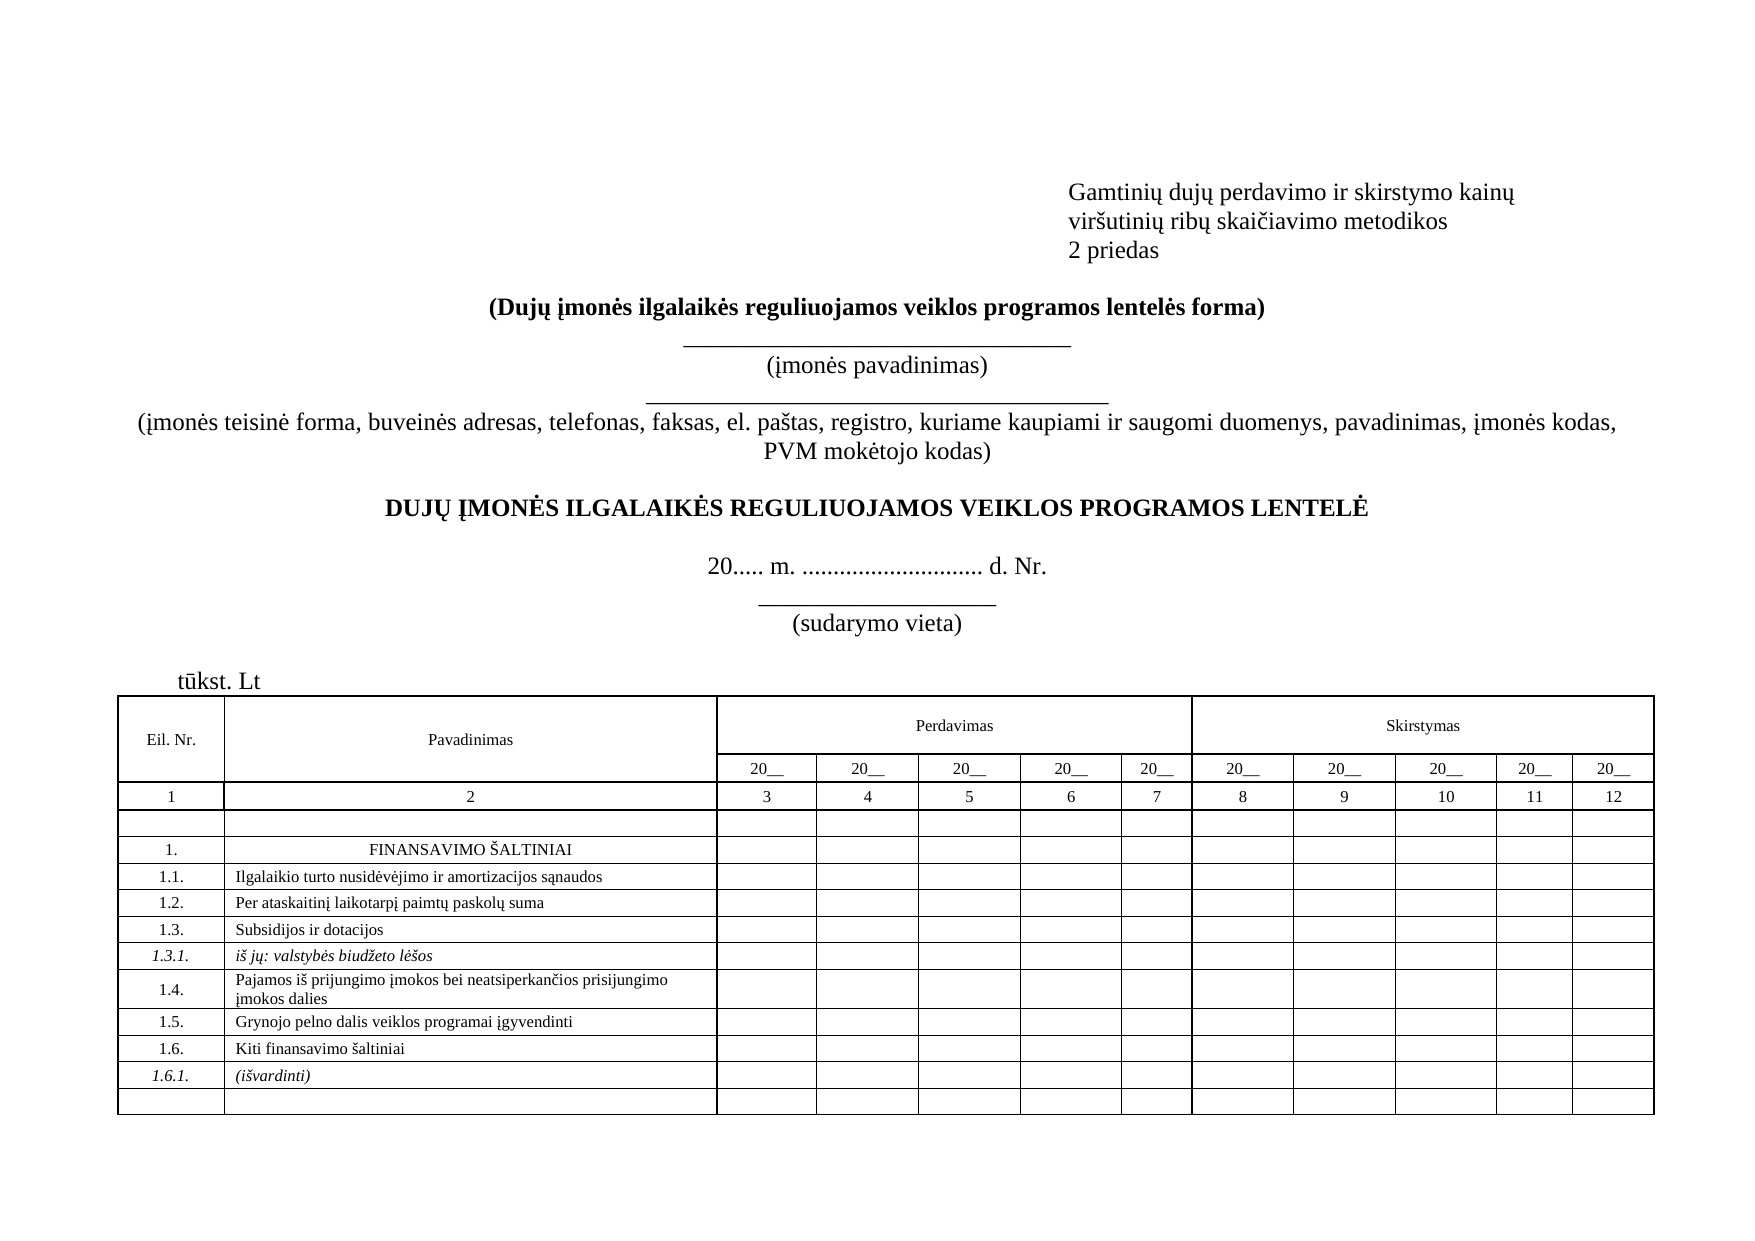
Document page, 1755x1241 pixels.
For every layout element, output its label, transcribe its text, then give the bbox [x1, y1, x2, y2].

table_cell [1497, 890, 1572, 916]
table_cell [817, 917, 918, 942]
table_cell [919, 1036, 1020, 1061]
table_cell 20__ [1193, 755, 1293, 781]
table_cell [718, 970, 816, 1008]
table_cell [1573, 811, 1653, 836]
table_cell 5 [919, 783, 1020, 809]
table_cell [1497, 1062, 1572, 1088]
table_cell [718, 1009, 816, 1034]
table_cell [1396, 1009, 1496, 1034]
table_cell 20__ [1294, 755, 1395, 781]
table_cell Subsidijos ir dotacijos [225, 917, 716, 942]
table_cell [1573, 1089, 1653, 1114]
table_cell [1573, 1062, 1653, 1088]
table_cell [1294, 917, 1395, 942]
table_cell [1122, 1089, 1191, 1114]
table_cell Per ataskaitinį laikotarpį paimtų paskolų suma [225, 890, 716, 916]
table_cell [919, 811, 1020, 836]
table_cell [1122, 837, 1191, 862]
table_cell [1294, 864, 1395, 889]
table_cell [119, 1089, 224, 1114]
table_cell [1193, 811, 1293, 836]
table_cell [1193, 970, 1293, 1008]
table_cell 1.3. [119, 917, 224, 942]
table_cell [1122, 1062, 1191, 1088]
table_cell 20__ [718, 755, 816, 781]
table_cell [919, 837, 1020, 862]
text (įmonės teisinė forma, buveinės adresas, telefonas, faksas, el. paštas, registro, kuriame kaupiami ir saugomi duomenys, pavadinimas, įmonės kodas, PVM mokėtojo kodas) [118, 407, 1636, 465]
table_cell [1497, 943, 1572, 969]
text (Dujų įmonės ilgalaikės reguliuojamos veiklos programos lentelės forma) [118, 292, 1636, 321]
table_cell [1396, 890, 1496, 916]
table_cell [817, 811, 918, 836]
table_cell [1573, 864, 1653, 889]
table_cell [1021, 1089, 1121, 1114]
table_cell [919, 890, 1020, 916]
table_cell 11 [1497, 783, 1572, 809]
table_cell 1.6. [119, 1036, 224, 1061]
table_cell [919, 1089, 1020, 1114]
table_cell [1021, 811, 1121, 836]
table_cell 20__ [1396, 755, 1496, 781]
table_cell [718, 917, 816, 942]
table_cell [1021, 970, 1121, 1008]
table_cell 3 [718, 783, 816, 809]
table_cell [1122, 864, 1191, 889]
table_cell [1193, 864, 1293, 889]
table_cell [718, 943, 816, 969]
text tūkst. Lt [118, 666, 1636, 695]
table_cell 8 [1193, 783, 1293, 809]
table_cell 20__ [919, 755, 1020, 781]
table_cell [1021, 864, 1121, 889]
table_cell [718, 1062, 816, 1088]
table_cell 1.6.1. [119, 1062, 224, 1088]
table_cell [1193, 917, 1293, 942]
table_cell [1294, 1036, 1395, 1061]
table_cell 1. [119, 837, 224, 862]
table_cell [1396, 1062, 1496, 1088]
table_cell [225, 811, 716, 836]
table_cell [1396, 943, 1496, 969]
table_cell [817, 1009, 918, 1034]
table_cell Kiti finansavimo šaltiniai [225, 1036, 716, 1061]
table_cell Ilgalaikio turto nusidėvėjimo ir amortizacijos sąnaudos [225, 864, 716, 889]
table_cell [1294, 943, 1395, 969]
table_cell [1021, 943, 1121, 969]
table_cell [718, 1089, 816, 1114]
table_cell [1573, 837, 1653, 862]
table_cell [1021, 1009, 1121, 1034]
text viršutinių ribų skaičiavimo metodikos [1068, 206, 1636, 235]
table_cell 7 [1122, 783, 1191, 809]
table_cell [1497, 1009, 1572, 1034]
table_cell [1021, 917, 1121, 942]
table_cell [1573, 1036, 1653, 1061]
table_cell [225, 1089, 716, 1114]
text (sudarymo vieta) [118, 608, 1636, 637]
table_cell [817, 837, 918, 862]
table_cell [1497, 864, 1572, 889]
table_cell [1396, 864, 1496, 889]
table_cell iš jų: valstybės biudžeto lėšos [225, 943, 716, 969]
table_cell [1497, 1036, 1572, 1061]
table_cell [1497, 1089, 1572, 1114]
table_cell [1193, 1089, 1293, 1114]
table_cell [817, 1089, 918, 1114]
table_cell [1021, 890, 1121, 916]
table_cell [1021, 837, 1121, 862]
table_cell [1122, 811, 1191, 836]
table_cell [1396, 917, 1496, 942]
text ___________________ [118, 580, 1636, 608]
table_cell [1396, 970, 1496, 1008]
table_cell Pajamos iš prijungimo įmokos bei neatsiperkančios prisijungimo įmokos dalies [225, 970, 716, 1008]
table_cell [817, 864, 918, 889]
table_cell 20__ [1497, 755, 1572, 781]
table_cell 20__ [1122, 755, 1191, 781]
table_cell [1396, 1036, 1496, 1061]
table_cell [1294, 837, 1395, 862]
table_cell Grynojo pelno dalis veiklos programai įgyvendinti [225, 1009, 716, 1034]
table_cell [919, 864, 1020, 889]
table_cell 20__ [1021, 755, 1121, 781]
text Gamtinių dujų perdavimo ir skirstymo kainų [1068, 177, 1636, 206]
table_cell 9 [1294, 783, 1395, 809]
table_cell 1.4. [119, 970, 224, 1008]
text (įmonės pavadinimas) [118, 350, 1636, 378]
table_cell 10 [1396, 783, 1496, 809]
text 2 priedas [1068, 235, 1636, 263]
table_cell [1122, 1036, 1191, 1061]
table_cell [1573, 943, 1653, 969]
table_cell [1497, 837, 1572, 862]
table_cell (išvardinti) [225, 1062, 716, 1088]
table_cell FINANSAVIMO ŠALTINIAI [225, 837, 716, 862]
table_cell [1122, 943, 1191, 969]
table_cell [817, 970, 918, 1008]
table_cell [1122, 890, 1191, 916]
table_cell [1497, 917, 1572, 942]
table_cell [1573, 970, 1653, 1008]
table_cell [718, 1036, 816, 1061]
table_cell [1294, 1009, 1395, 1034]
table_cell [919, 970, 1020, 1008]
table_cell [817, 943, 918, 969]
table_cell [1193, 837, 1293, 862]
table_cell [1573, 917, 1653, 942]
table_cell [1021, 1036, 1121, 1061]
text 20..... m. ............................. d. Nr. [118, 551, 1636, 580]
table_cell [1122, 1009, 1191, 1034]
table_cell [1294, 1089, 1395, 1114]
table_cell [718, 837, 816, 862]
table_cell 1 [119, 783, 223, 809]
table_cell [919, 917, 1020, 942]
table_cell [1193, 943, 1293, 969]
table_header Eil. Nr. [119, 697, 224, 781]
table_cell [1122, 970, 1191, 1008]
table_cell [1573, 890, 1653, 916]
table_cell [1193, 1036, 1293, 1061]
table_cell [718, 864, 816, 889]
table_cell [1193, 1062, 1293, 1088]
table_header Pavadinimas [225, 697, 716, 781]
table_cell [1193, 1009, 1293, 1034]
table_cell [718, 811, 816, 836]
table_cell [919, 1062, 1020, 1088]
table_cell 4 [817, 783, 918, 809]
table_cell [1021, 1062, 1121, 1088]
table_header Skirstymas [1193, 697, 1653, 753]
text _____________________________________ [118, 378, 1636, 407]
table_cell [718, 890, 816, 916]
table_cell [1396, 1089, 1496, 1114]
table_cell [817, 890, 918, 916]
table_cell 1.3.1. [119, 943, 224, 969]
text DUJŲ ĮMONĖS ILGALAIKĖS REGULIUOJAMOS VEIKLOS PROGRAMOS LENTELĖ [118, 493, 1636, 522]
table_cell [1122, 917, 1191, 942]
table_cell [1497, 970, 1572, 1008]
table_cell [119, 811, 224, 836]
table_cell [1573, 1009, 1653, 1034]
table_cell 20__ [817, 755, 918, 781]
table_cell [817, 1062, 918, 1088]
table_cell [1294, 1062, 1395, 1088]
table_cell 1.5. [119, 1009, 224, 1034]
table_cell [817, 1036, 918, 1061]
table_cell [919, 1009, 1020, 1034]
table_cell [1294, 890, 1395, 916]
table_cell [1396, 837, 1496, 862]
table_cell 1.2. [119, 890, 224, 916]
text _______________________________ [118, 321, 1636, 350]
table_cell 12 [1573, 783, 1653, 809]
table_cell 20__ [1573, 755, 1653, 781]
table_cell [1497, 811, 1572, 836]
table_cell 1.1. [119, 864, 224, 889]
table_cell 6 [1021, 783, 1121, 809]
table_cell [1294, 970, 1395, 1008]
table_cell 2 [225, 783, 716, 809]
table_cell [919, 943, 1020, 969]
table_cell [1294, 811, 1395, 836]
table_cell [1193, 890, 1293, 916]
table_header Perdavimas [718, 697, 1191, 753]
table_cell [1396, 811, 1496, 836]
